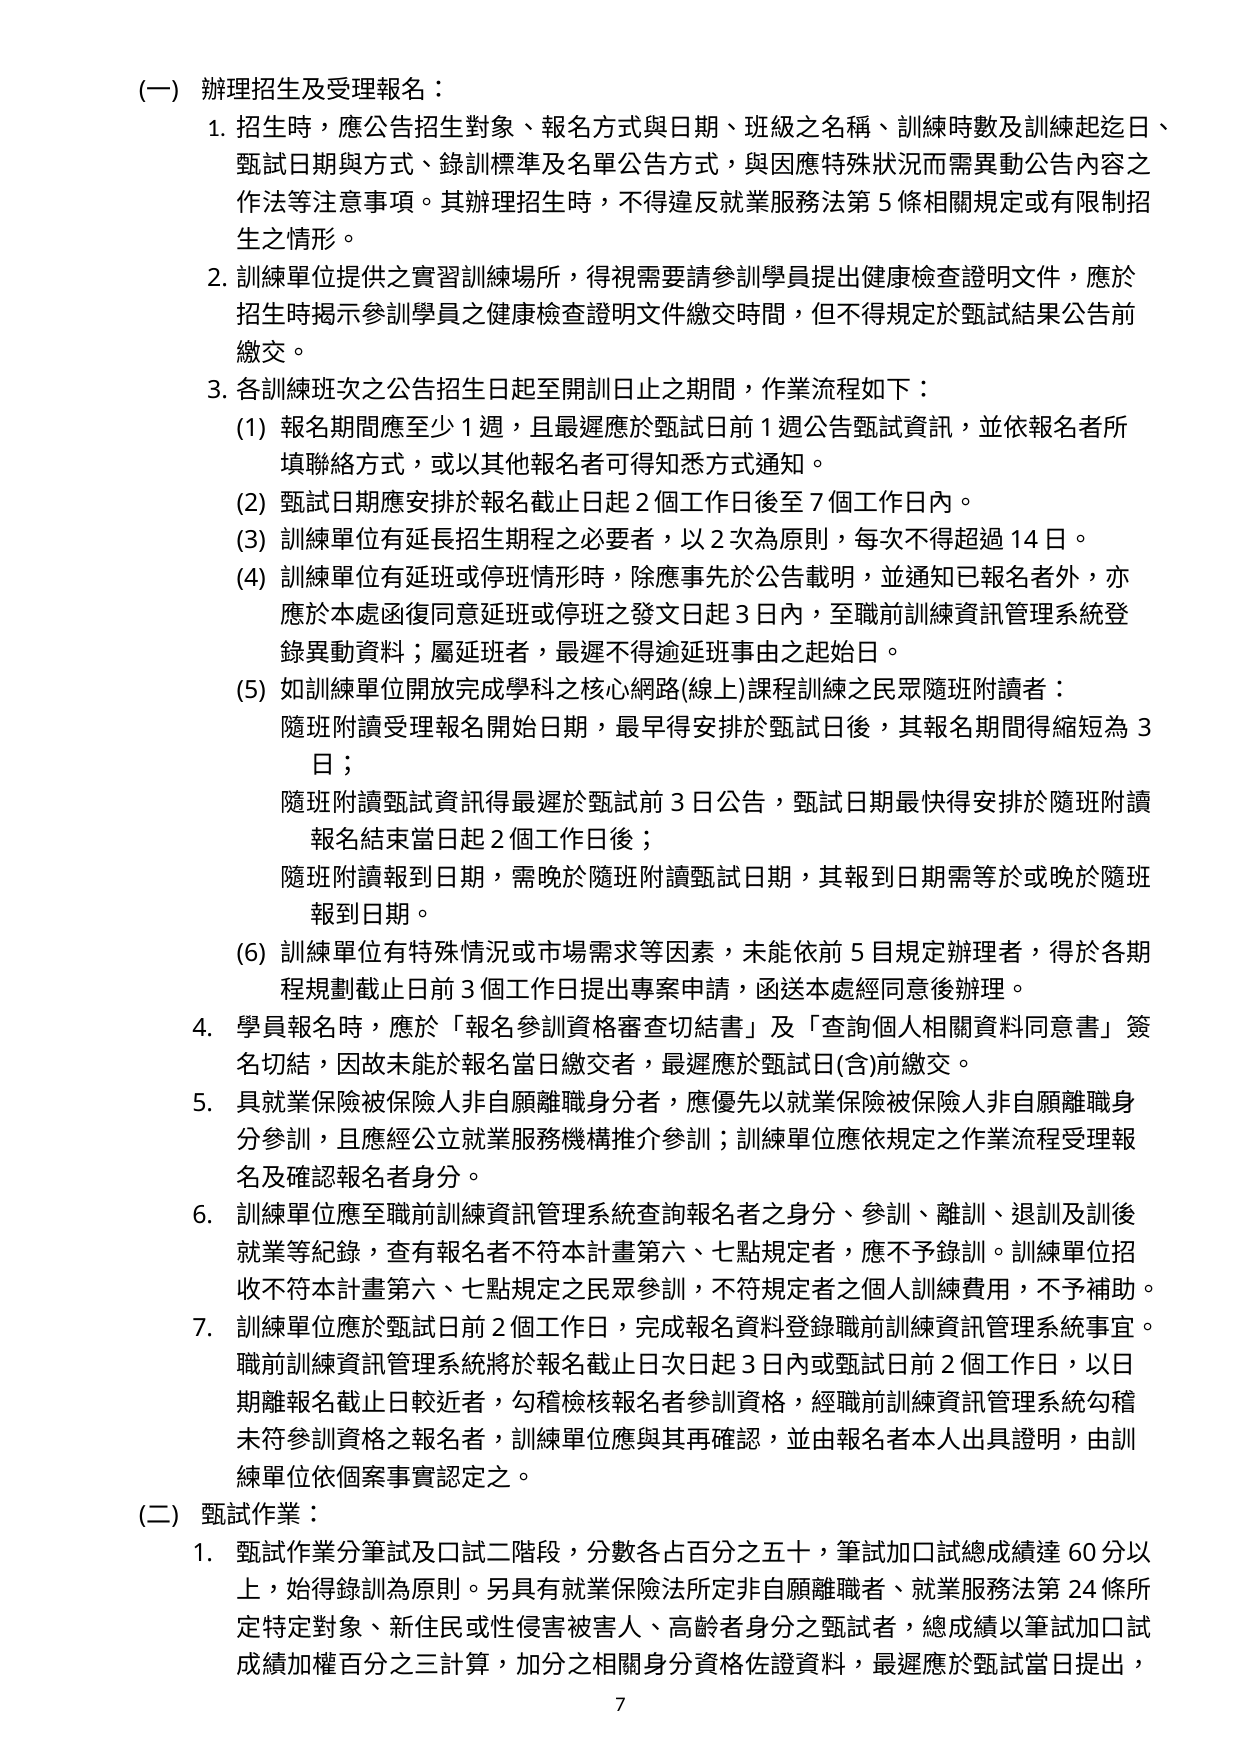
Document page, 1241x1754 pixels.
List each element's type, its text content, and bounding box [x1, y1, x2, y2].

list 辦理招生及受理報名： [139, 69, 1152, 106]
list 訓練單位應至職前訓練資訊管理系統查詢報名者之身分、參訓、離訓、退訓及訓後就業等紀錄，查有報名者不符本計畫第六、七點規定者，應不予錄訓。訓練單位招收不符本計畫第六、七點規定之民眾參訓，不符規定者之個人訓練費用，不予補助。 [192, 1194, 1152, 1306]
list 甄試日期應安排於報名截止日起2個工作日後至7個工作日內。 [236, 481, 1152, 519]
list 甄試作業： [139, 1494, 1152, 1531]
list 隨班附讀甄試資訊得最遲於甄試前3日公告，甄試日期最快得安排於隨班附讀報名結束當日起2個工作日後； [281, 781, 1152, 856]
list 報名期間應至少1週，且最遲應於甄試日前1週公告甄試資訊，並依報名者所填聯絡方式，或以其他報名者可得知悉方式通知。 [236, 406, 1152, 481]
list 訓練單位應於甄試日前2個工作日，完成報名資料登錄職前訓練資訊管理系統事宜。職前訓練資訊管理系統將於報名截止日次日起3日內或甄試日前2個工作日，以日期離報名截止日較近者，勾稽檢核報名者參訓資格，經職前訓練資訊管理系統勾稽未符參訓資格之報名者，訓練單位應與其再確認，並由報名者本人出具證明，由訓練單位依個案事實認定之。 [192, 1306, 1152, 1494]
list 訓練單位有延班或停班情形時，除應事先於公告載明，並通知已報名者外，亦應於本處函復同意延班或停班之發文日起3日內，至職前訓練資訊管理系統登錄異動資料；屬延班者，最遲不得逾延班事由之起始日。 [236, 556, 1152, 669]
list 招生時，應公告招生對象、報名方式與日期、班級之名稱、訓練時數及訓練起迄日、甄試日期與方式、錄訓標準及名單公告方式，與因應特殊狀況而需異動公告內容之作法等注意事項。其辦理招生時，不得違反就業服務法第5條相關規定或有限制招生之情形。 [207, 106, 1152, 256]
list 如訓練單位開放完成學科之核心網路(線上)課程訓練之民眾隨班附讀者： [236, 669, 1152, 706]
list 具就業保險被保險人非自願離職身分者，應優先以就業保險被保險人非自願離職身分參訓，且應經公立就業服務機構推介參訓；訓練單位應依規定之作業流程受理報名及確認報名者身分。 [192, 1081, 1152, 1194]
list 訓練單位提供之實習訓練場所，得視需要請參訓學員提出健康檢查證明文件，應於招生時揭示參訓學員之健康檢查證明文件繳交時間，但不得規定於甄試結果公告前繳交。 [207, 256, 1152, 369]
list 各訓練班次之公告招生日起至開訓日止之期間，作業流程如下： [207, 369, 1152, 406]
list 隨班附讀受理報名開始日期，最早得安排於甄試日後，其報名期間得縮短為3日； [281, 706, 1152, 781]
list 甄試作業分筆試及口試二階段，分數各占百分之五十，筆試加口試總成績達60分以上，始得錄訓為原則。另具有就業保險法所定非自願離職者、就業服務法第24條所定特定對象、新住民或性侵害被害人、高齡者身分之甄試者，總成績以筆試加口試成績加權百分之三計算，加分之相關身分資格佐證資料，最遲應於甄試當日提出， [192, 1531, 1152, 1681]
list 隨班附讀報到日期，需晚於隨班附讀甄試日期，其報到日期需等於或晚於隨班報到日期。 [281, 856, 1152, 931]
list 訓練單位有延長招生期程之必要者，以2次為原則，每次不得超過14日。 [236, 519, 1152, 556]
list 學員報名時，應於「報名參訓資格審查切結書」及「查詢個人相關資料同意書」簽名切結，因故未能於報名當日繳交者，最遲應於甄試日(含)前繳交。 [192, 1006, 1152, 1081]
list 訓練單位有特殊情況或市場需求等因素，未能依前5目規定辦理者，得於各期程規劃截止日前3個工作日提出專案申請，函送本處經同意後辦理。 [236, 931, 1152, 1006]
